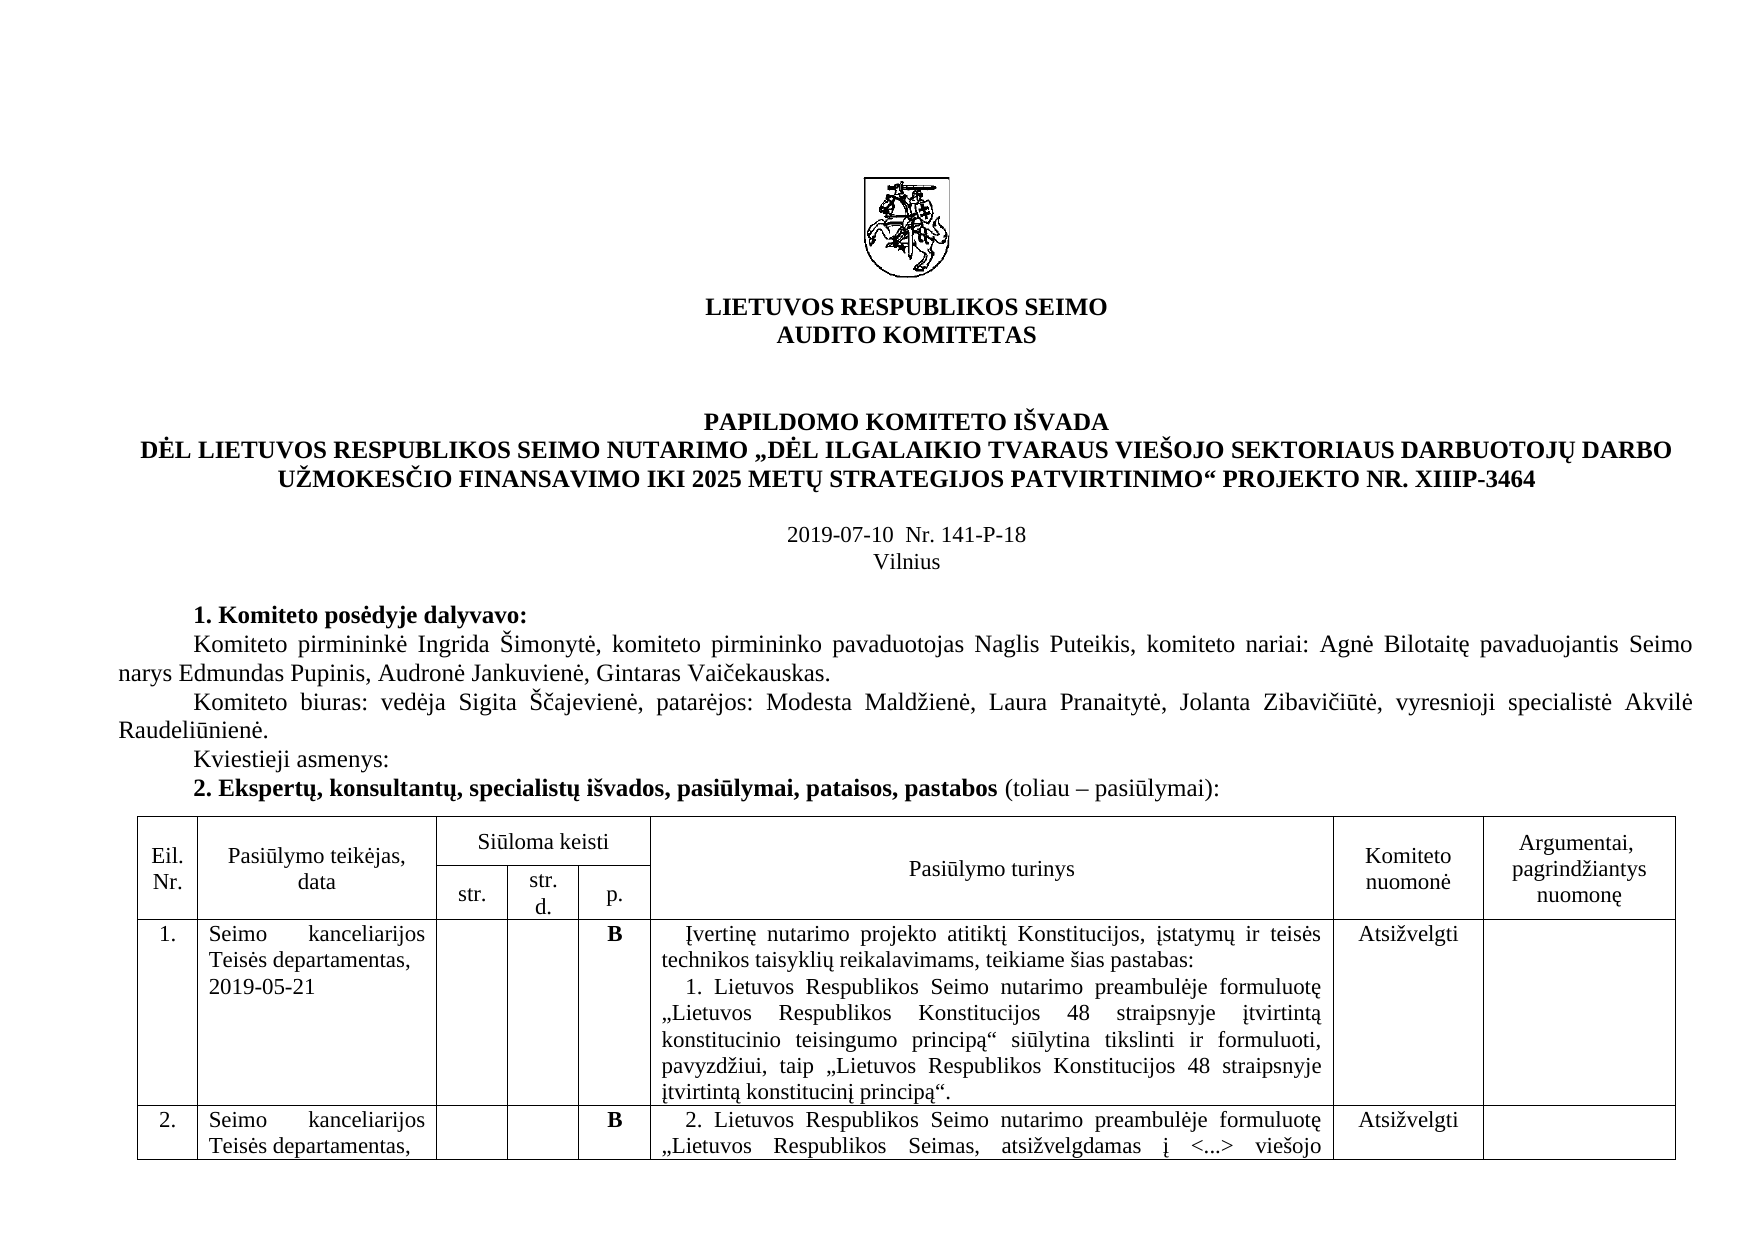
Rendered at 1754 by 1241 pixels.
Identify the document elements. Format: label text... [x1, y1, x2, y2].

table_header Pasiūlymo teikėjas, data [198, 817, 436, 919]
table_header Siūloma keisti [437, 817, 650, 865]
table_cell [1484, 1106, 1675, 1158]
text 1. Komiteto posėdyje dalyvavo: [118, 601, 1695, 629]
table_cell p. [579, 866, 650, 919]
table_cell 2. Lietuvos Respublikos Seimo nutarimo preambulėje formuluotę „Lietuvos Respublikos Seimas, atsižvelgdamas į <...> viešojo [651, 1106, 1333, 1158]
text PAPILDOMO KOMITETO IŠVADA [118, 407, 1695, 435]
table_cell B [579, 1106, 650, 1158]
text Komiteto pirmininkė Ingrida Šimonytė, komiteto pirmininko pavaduotojas Naglis Puteikis, komiteto nariai: Agnė Bilotaitę pavaduojantis Seimo narys Edmundas Pupinis, Audronė Jankuvienė, Gintaras Vaičekauskas. [118, 629, 1695, 687]
text Kviestieji asmenys: [118, 744, 1695, 773]
table_cell 2. [138, 1106, 197, 1158]
text DĖL LIETUVOS RESPUBLIKOS SEIMO NUTARIMO „DĖL ILGALAIKIO TVARAUS VIEŠOJO SEKTORIAUS DARBUOTOJŲ DARBO UŽMOKESČIO FINANSAVIMO IKI 2025 METŲ STRATEGIJOS PATVIRTINIMO“ PROJEKTO NR. XIIIP-3464 [118, 435, 1695, 493]
table_cell [437, 920, 507, 1105]
text Vilnius [118, 548, 1695, 574]
text 2019-07-10 Nr. 141-P-18 [118, 522, 1695, 548]
table_cell str. d. [508, 866, 578, 919]
text Audito komitetas [118, 320, 1695, 349]
table_cell [508, 1106, 578, 1158]
text Komiteto biuras: vedėja Sigita Ščajevienė, patarėjos: Modesta Maldžienė, Laura Pranaitytė, Jolanta Zibavičiūtė, vyresnioji specialistė Akvilė Raudeliūnienė. [118, 687, 1695, 744]
table_header Pasiūlymo turinys [651, 817, 1333, 919]
table_cell Seimo kanceliarijos Teisės departamentas, [198, 1106, 436, 1158]
table_cell Įvertinę nutarimo projekto atitiktį Konstitucijos, įstatymų ir teisės technikos taisyklių reikalavimams, teikiame šias pastabas: 1. Lietuvos Respublikos Seimo nutarimo preambulėje formuluotę „Lietuvos Respublikos Konstitucijos 48 straipsnyje įtvirtintą konstitucinio teisingumo principą“ siūlytina tikslinti ir formuluoti, pavyzdžiui, taip „Lietuvos Respublikos Konstitucijos 48 straipsnyje įtvirtintą konstitucinį principą“. [651, 920, 1333, 1105]
table_header Argumentai, pagrindžiantys nuomonę [1484, 817, 1675, 919]
table_cell [508, 920, 578, 1105]
text 2. Ekspertų, konsultantų, specialistų išvados, pasiūlymai, pataisos, pastabos (toliau – pasiūlymai): [118, 773, 1695, 802]
table_cell [437, 1106, 507, 1158]
table_header Eil. Nr. [138, 817, 197, 919]
table_header Komiteto nuomonė [1334, 817, 1483, 919]
table_cell [1484, 920, 1675, 1105]
table_cell 1. [138, 920, 197, 1105]
table_cell Atsižvelgti [1334, 920, 1483, 1105]
table_cell str. [437, 866, 507, 919]
table_cell Atsižvelgti [1334, 1106, 1483, 1158]
text LIETUVOS RESPUBLIKOS SEIMO [118, 292, 1695, 320]
table_cell Seimo kanceliarijos Teisės departamentas, 2019-05-21 [198, 920, 436, 1105]
table_cell B [579, 920, 650, 1105]
